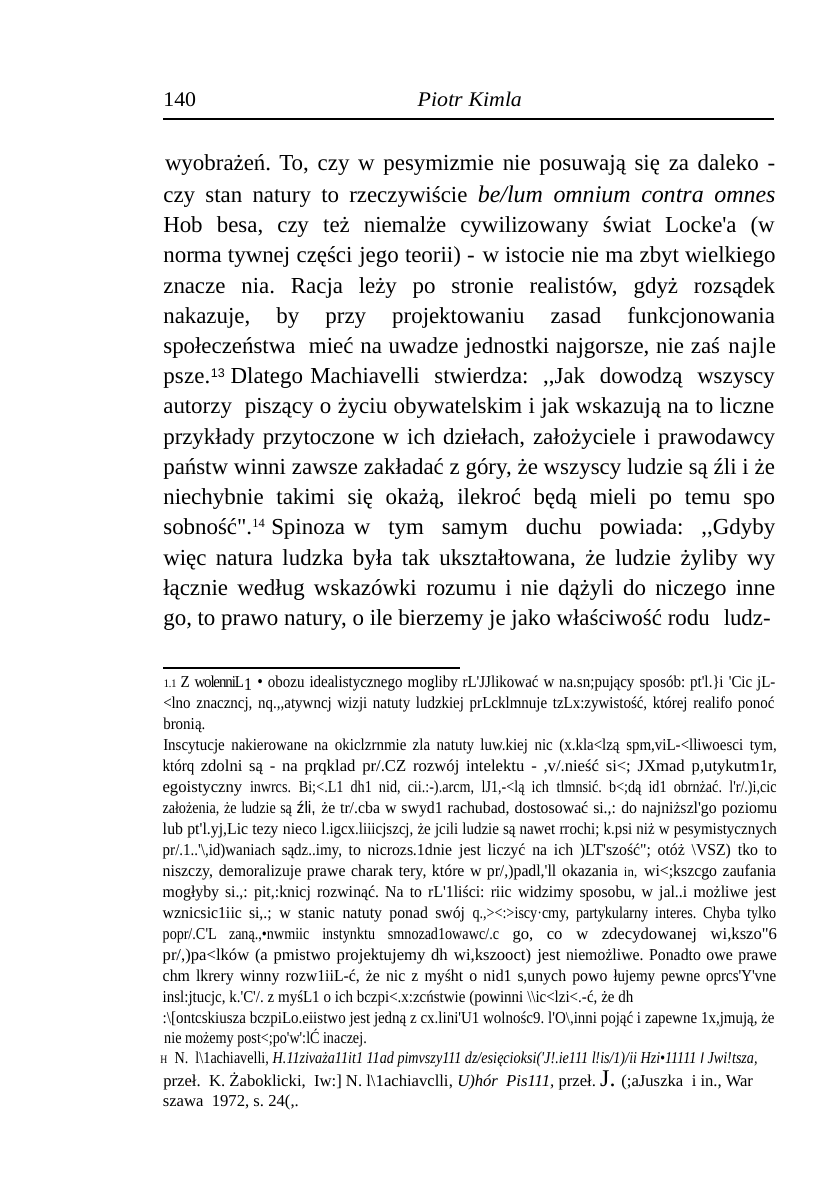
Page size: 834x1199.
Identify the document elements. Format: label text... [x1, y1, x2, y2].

text szawa 1972, s. 24(,. [163, 1092, 787, 1110]
text :\[ontcskiusza bczpiLo.eiistwo jest jedną z cx.lini'U1 wolnośc9. l'O\,inni pojąć i zapewne 1x,jmują, że nie możemy post<;po'w':lĆ inaczej. [162, 1008, 775, 1047]
text przeł. K. Żaboklicki, Iw:] N. l\1achiavclli, U)hór Pis111, przeł. J. (;aJuszka i in., War­ [163, 1067, 787, 1092]
text wyobrażeń. To, czy w pesymizmie nie posuwają się za daleko - czy stan natury to rzeczywiście be/lum omnium contra omnes Hob­ besa, czy też niemalże cywilizowany świat Locke'a (w norma­ tywnej części jego teorii) - w istocie nie ma zbyt wielkiego znacze­ nia. Racja leży po stronie realistów, gdyż rozsądek nakazuje, by przy projektowaniu zasad funkcjonowania społeczeństwa mieć na uwadze jednostki najgorsze, nie zaś najle psze.13 Dlatego Machiavelli stwierdza: ,,Jak dowodzą wszyscy autorzy piszący o życiu obywatelskim i jak wskazują na to liczne przykłady przytoczone w ich dziełach, założyciele i prawodawcy państw winni zawsze zakładać z góry, że wszyscy ludzie są źli i że niechybnie takimi się okażą, ilekroć będą mieli po temu spo­ sobność".14 Spinoza w tym samym duchu powiada: ,,Gdyby więc natura ludzka była tak ukształtowana, że ludzie żyliby wy­ łącznie według wskazówki rozumu i nie dążyli do niczego inne­ go, to prawo natury, o ile bierzemy je jako właściwość rodu ludz- [163, 149, 776, 630]
text 140 Piotr Kimla [163, 87, 787, 111]
text H N. l\1achiavelli, H.11zivaża11it1 11ad pimvszy111 dz/esięcioksi('J!.ie111 l!is/1)/ii Hzi•11111 I Jwi!tsza, [160, 1051, 787, 1067]
text 1.1 Z wolenniL1 • obozu idealistycznego mogliby rL'JJlikować w na.sn;pujący sposób: pt'l.}i 'Cic jL-<lno­ znaczncj, nq.,,atywncj wizji natuty ludzkiej prLcklmnuje tzLx:zywistość, której realifo ponoć bronią. [163, 671, 776, 734]
text Inscytucje nakierowane na okiclzrnmie zla natuty luw.kiej nic (x.kla<lzą spm,viL-<lliwoesci tym, którq zdolni są - na prqklad pr/.CZ rozwój intelektu - ,v/.nieść si<; JXmad p,utykutm1r, egoistyczny inwrcs. Bi;<.L1 dh1 nid, cii.:-).arcm, lJ1,-<lą ich tlmnsić. b<;dą id1 obrnżać. l'r/.)i,cic założenia, że ludzie są źli, że tr/.cba w swyd1 rachubad, dostosować si.,: do najniższl'go poziomu lub pt'l.yj,Lic tezy nieco l.igcx.liiicjszcj, że jcili ludzie są nawet rrochi; k.psi niż w pesymistycznych pr/.1..'\,id)waniach sądz..imy, to nicrozs.1dnie jest liczyć na ich )LT'szość"; otóż \VSZ) tko to niszczy, demoralizuje prawe charak­ tery, które w pr/,)padl,'ll okazania in, wi<;kszcgo zaufania mogłyby si.,: pit,:knicj rozwinąć. Na to rL'1liści: riic widzimy sposobu, w jal..i możliwe jest wznicsic1iic si,.; w stanic natuty ponad swój q.,><:>iscy·cmy, partykularny interes. Chyba tylko popr/.C'L zaną.,•nwmiic instynktu smnozad1owawc/.c­ go, co w zdecydowanej wi,kszo"6 pr/,)pa<lków (a pmistwo projektujemy dh wi,kszooct) jest niemożliwe. Ponadto owe prawe chm lkrery winny rozw1iiL-ć, że nic z myśht o nid1 s,unych powo­ łujemy pewne oprcs'Y'vne insl:jtucjc, k.'C'/. z myśL1 o ich bczpi<.x:zcństwie (powinni \\ic<lzi<.-ć, że dh [162, 734, 777, 1006]
